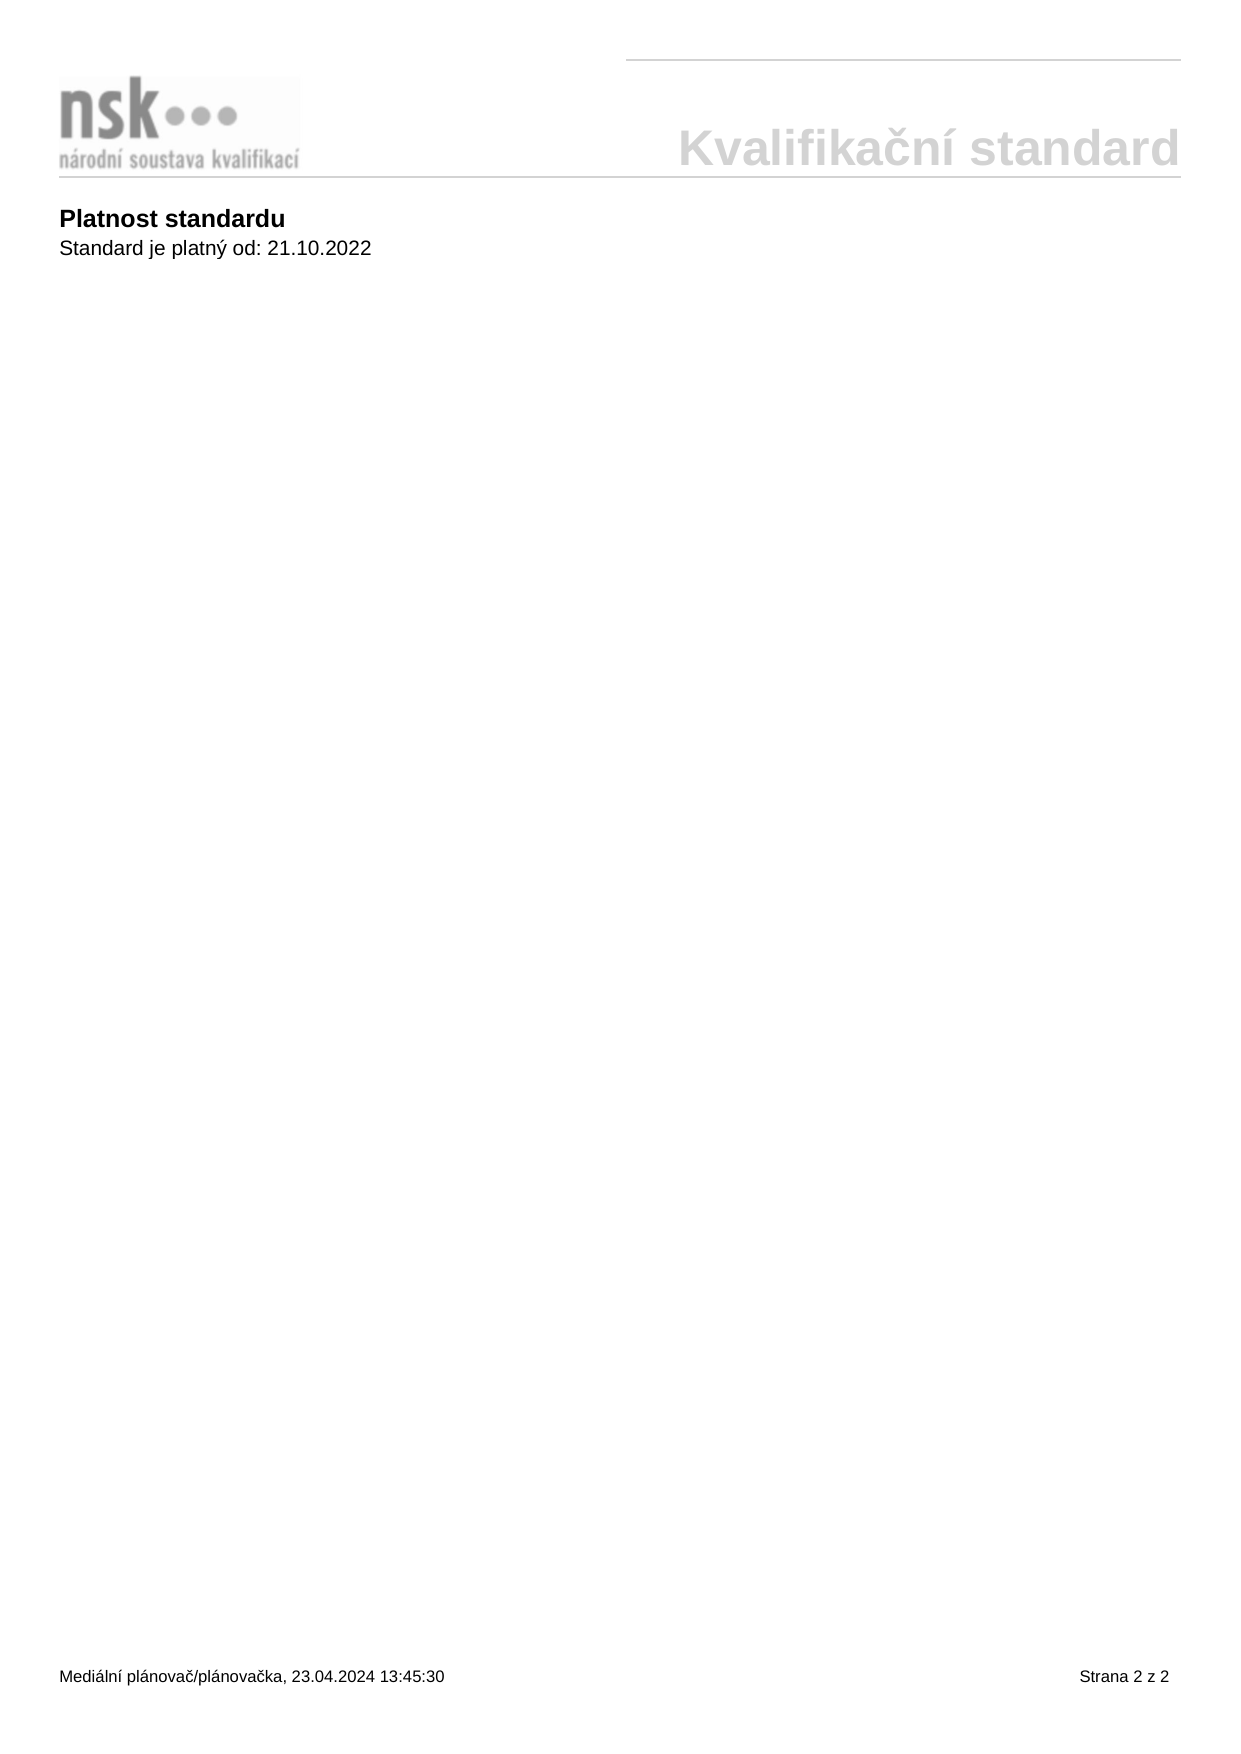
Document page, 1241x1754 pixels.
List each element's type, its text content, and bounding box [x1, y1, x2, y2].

table_cell Strana 2 z 2 [862, 1658, 1169, 1694]
table_cell [1169, 1658, 1181, 1694]
table_cell [484, 559, 620, 859]
table_cell [1169, 1409, 1181, 1658]
table_cell [626, 559, 862, 859]
table_cell [626, 194, 862, 200]
table_cell [620, 559, 626, 859]
table_cell [59, 1409, 483, 1658]
table_cell [484, 194, 620, 200]
table_cell [59, 859, 483, 1159]
table_cell [620, 259, 626, 559]
table_cell [862, 559, 1093, 859]
table_cell Mediální plánovač/plánovačka, 23.04.2024 13:45:30 [59, 1658, 862, 1694]
table_cell [626, 1159, 862, 1409]
table_cell [484, 1159, 620, 1409]
table_cell [626, 259, 862, 559]
table_cell [484, 171, 620, 176]
table_cell [621, 59, 626, 170]
table_cell [59, 171, 483, 176]
table_cell Platnost standardu [59, 200, 1181, 236]
table_cell [484, 1409, 620, 1658]
table_cell [59, 259, 483, 559]
table_cell [1093, 1159, 1169, 1409]
table_cell [1093, 859, 1169, 1159]
table_cell [862, 259, 1093, 559]
table_cell [484, 259, 620, 559]
table_cell [59, 178, 1181, 194]
table_cell Standard je platný od: 21.10.2022 [59, 236, 1181, 259]
table_cell [862, 1409, 1093, 1658]
table_cell [1169, 859, 1181, 1159]
table_cell Kvalifikační standard [626, 61, 1181, 176]
table_cell [1093, 259, 1169, 559]
table_cell [1169, 559, 1181, 859]
table_cell [59, 194, 483, 200]
table_cell [1169, 194, 1181, 200]
picture [58, 59, 621, 171]
table_cell [620, 859, 626, 1159]
table_cell [484, 859, 620, 1159]
table_cell [862, 1159, 1093, 1409]
table_cell [1169, 259, 1181, 559]
table_cell [1093, 559, 1169, 859]
table_cell [1093, 1409, 1169, 1658]
table_cell [862, 859, 1093, 1159]
table_cell [862, 194, 1093, 200]
table_cell [59, 559, 483, 859]
table_cell [1169, 1159, 1181, 1409]
table_cell [626, 1409, 862, 1658]
table_cell [620, 1159, 626, 1409]
table_cell [620, 1409, 626, 1658]
table_cell [59, 1159, 483, 1409]
table_cell [626, 859, 862, 1159]
table_cell [1093, 194, 1169, 200]
